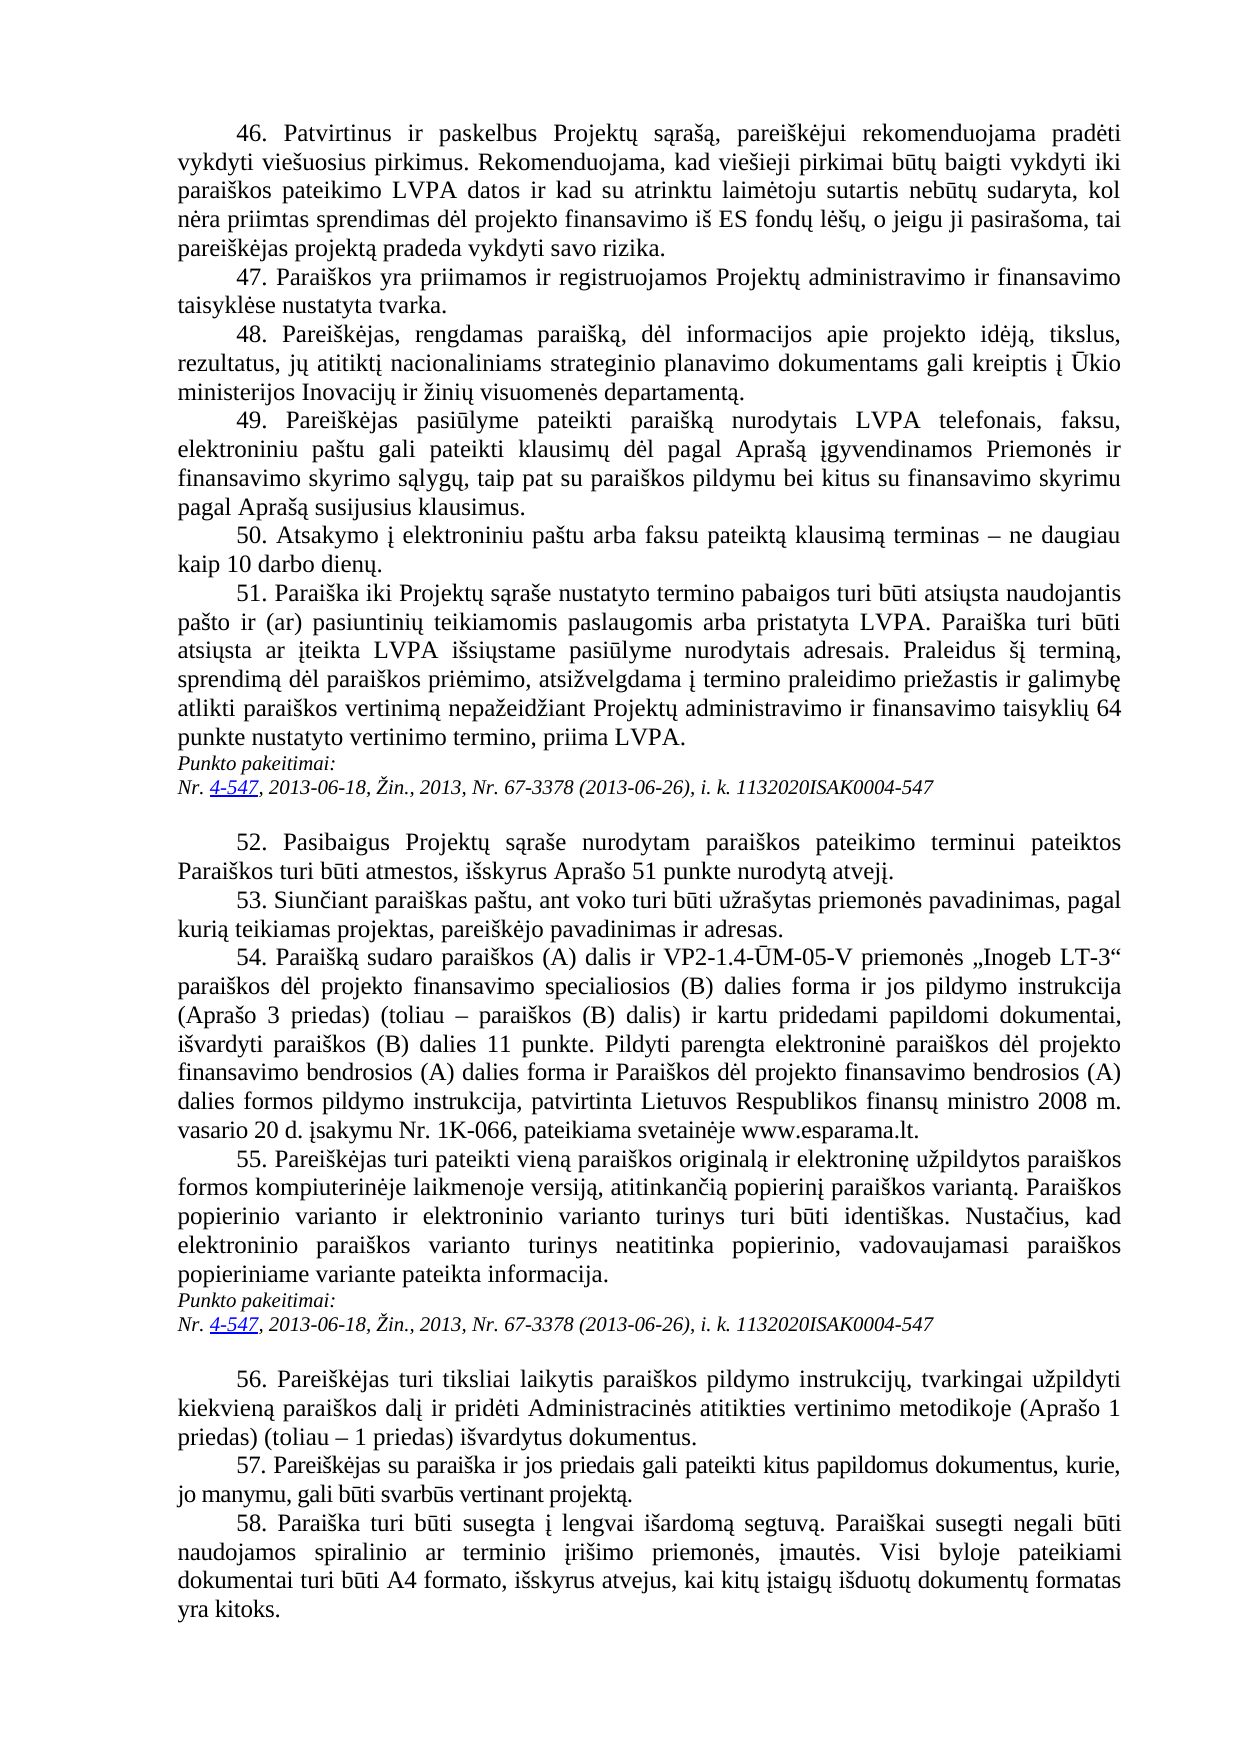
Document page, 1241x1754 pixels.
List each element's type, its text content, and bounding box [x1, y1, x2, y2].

text Nr. 4-547, 2013-06-18, Žin., 2013, Nr. 67-3378 (2013-06-26), i. k. 1132020ISAK0004-547 [177, 775, 1122, 799]
text Nr. 4-547, 2013-06-18, Žin., 2013, Nr. 67-3378 (2013-06-26), i. k. 1132020ISAK0004-547 [177, 1312, 1122, 1336]
text 53. Siunčiant paraiškas paštu, ant voko turi būti užrašytas priemonės pavadinimas, pagal kurią teikiamas projektas, pareiškėjo pavadinimas ir adresas. [177, 885, 1122, 942]
text 57. Pareiškėjas su paraiška ir jos priedais gali pateikti kitus papildomus dokumentus, kurie, jo manymu, gali būti svarbūs vertinant projektą. [177, 1451, 1122, 1508]
text Punkto pakeitimai: [177, 751, 1122, 775]
text 58. Paraiška turi būti susegta į lengvai išardomą segtuvą. Paraiškai susegti negali būti naudojamos spiralinio ar terminio įrišimo priemonės, įmautės. Visi byloje pateikiami dokumentai turi būti A4 formato, išskyrus atvejus, kai kitų įstaigų išduotų dokumentų formatas yra kitoks. [177, 1508, 1122, 1623]
text 51. Paraiška iki Projektų sąraše nustatyto termino pabaigos turi būti atsiųsta naudojantis pašto ir (ar) pasiuntinių teikiamomis paslaugomis arba pristatyta LVPA. Paraiška turi būti atsiųsta ar įteikta LVPA išsiųstame pasiūlyme nurodytais adresais. Praleidus šį terminą, sprendimą dėl paraiškos priėmimo, atsižvelgdama į termino praleidimo priežastis ir galimybę atlikti paraiškos vertinimą nepažeidžiant Projektų administravimo ir finansavimo taisyklių 64 punkte nustatyto vertinimo termino, priima LVPA. [177, 578, 1122, 751]
text 55. Pareiškėjas turi pateikti vieną paraiškos originalą ir elektroninę užpildytos paraiškos formos kompiuterinėje laikmenoje versiją, atitinkančią popierinį paraiškos variantą. Paraiškos popierinio varianto ir elektroninio varianto turinys turi būti identiškas. Nustačius, kad elektroninio paraiškos varianto turinys neatitinka popierinio, vadovaujamasi paraiškos popieriniame variante pateikta informacija. [177, 1144, 1122, 1287]
text 47. Paraiškos yra priimamos ir registruojamos Projektų administravimo ir finansavimo taisyklėse nustatyta tvarka. [177, 262, 1122, 319]
text 56. Pareiškėjas turi tiksliai laikytis paraiškos pildymo instrukcijų, tvarkingai užpildyti kiekvieną paraiškos dalį ir pridėti Administracinės atitikties vertinimo metodikoje (Aprašo 1 priedas) (toliau – 1 priedas) išvardytus dokumentus. [177, 1364, 1122, 1451]
text 48. Pareiškėjas, rengdamas paraišką, dėl informacijos apie projekto idėją, tikslus, rezultatus, jų atitiktį nacionaliniams strateginio planavimo dokumentams gali kreiptis į Ūkio ministerijos Inovacijų ir žinių visuomenės departamentą. [177, 319, 1122, 406]
text 50. Atsakymo į elektroniniu paštu arba faksu pateiktą klausimą terminas – ne daugiau kaip 10 darbo dienų. [177, 521, 1122, 578]
text 46. Patvirtinus ir paskelbus Projektų sąrašą, pareiškėjui rekomenduojama pradėti vykdyti viešuosius pirkimus. Rekomenduojama, kad viešieji pirkimai būtų baigti vykdyti iki paraiškos pateikimo LVPA datos ir kad su atrinktu laimėtoju sutartis nebūtų sudaryta, kol nėra priimtas sprendimas dėl projekto finansavimo iš ES fondų lėšų, o jeigu ji pasirašoma, tai pareiškėjas projektą pradeda vykdyti savo rizika. [177, 118, 1122, 262]
text 52. Pasibaigus Projektų sąraše nurodytam paraiškos pateikimo terminui pateiktos Paraiškos turi būti atmestos, išskyrus Aprašo 51 punkte nurodytą atvejį. [177, 827, 1122, 885]
text Punkto pakeitimai: [177, 1287, 1122, 1312]
text 49. Pareiškėjas pasiūlyme pateikti paraišką nurodytais LVPA telefonais, faksu, elektroniniu paštu gali pateikti klausimų dėl pagal Aprašą įgyvendinamos Priemonės ir finansavimo skyrimo sąlygų, taip pat su paraiškos pildymu bei kitus su finansavimo skyrimu pagal Aprašą susijusius klausimus. [177, 406, 1122, 521]
text 54. Paraišką sudaro paraiškos (A) dalis ir VP2-1.4-ŪM-05-V priemonės „Inogeb LT-3“ paraiškos dėl projekto finansavimo specialiosios (B) dalies forma ir jos pildymo instrukcija (Aprašo 3 priedas) (toliau – paraiškos (B) dalis) ir kartu pridedami papildomi dokumentai, išvardyti paraiškos (B) dalies 11 punkte. Pildyti parengta elektroninė paraiškos dėl projekto finansavimo bendrosios (A) dalies forma ir Paraiškos dėl projekto finansavimo bendrosios (A) dalies formos pildymo instrukcija, patvirtinta Lietuvos Respublikos finansų ministro 2008 m. vasario 20 d. įsakymu Nr. 1K-066, pateikiama svetainėje www.esparama.lt. [177, 942, 1122, 1144]
